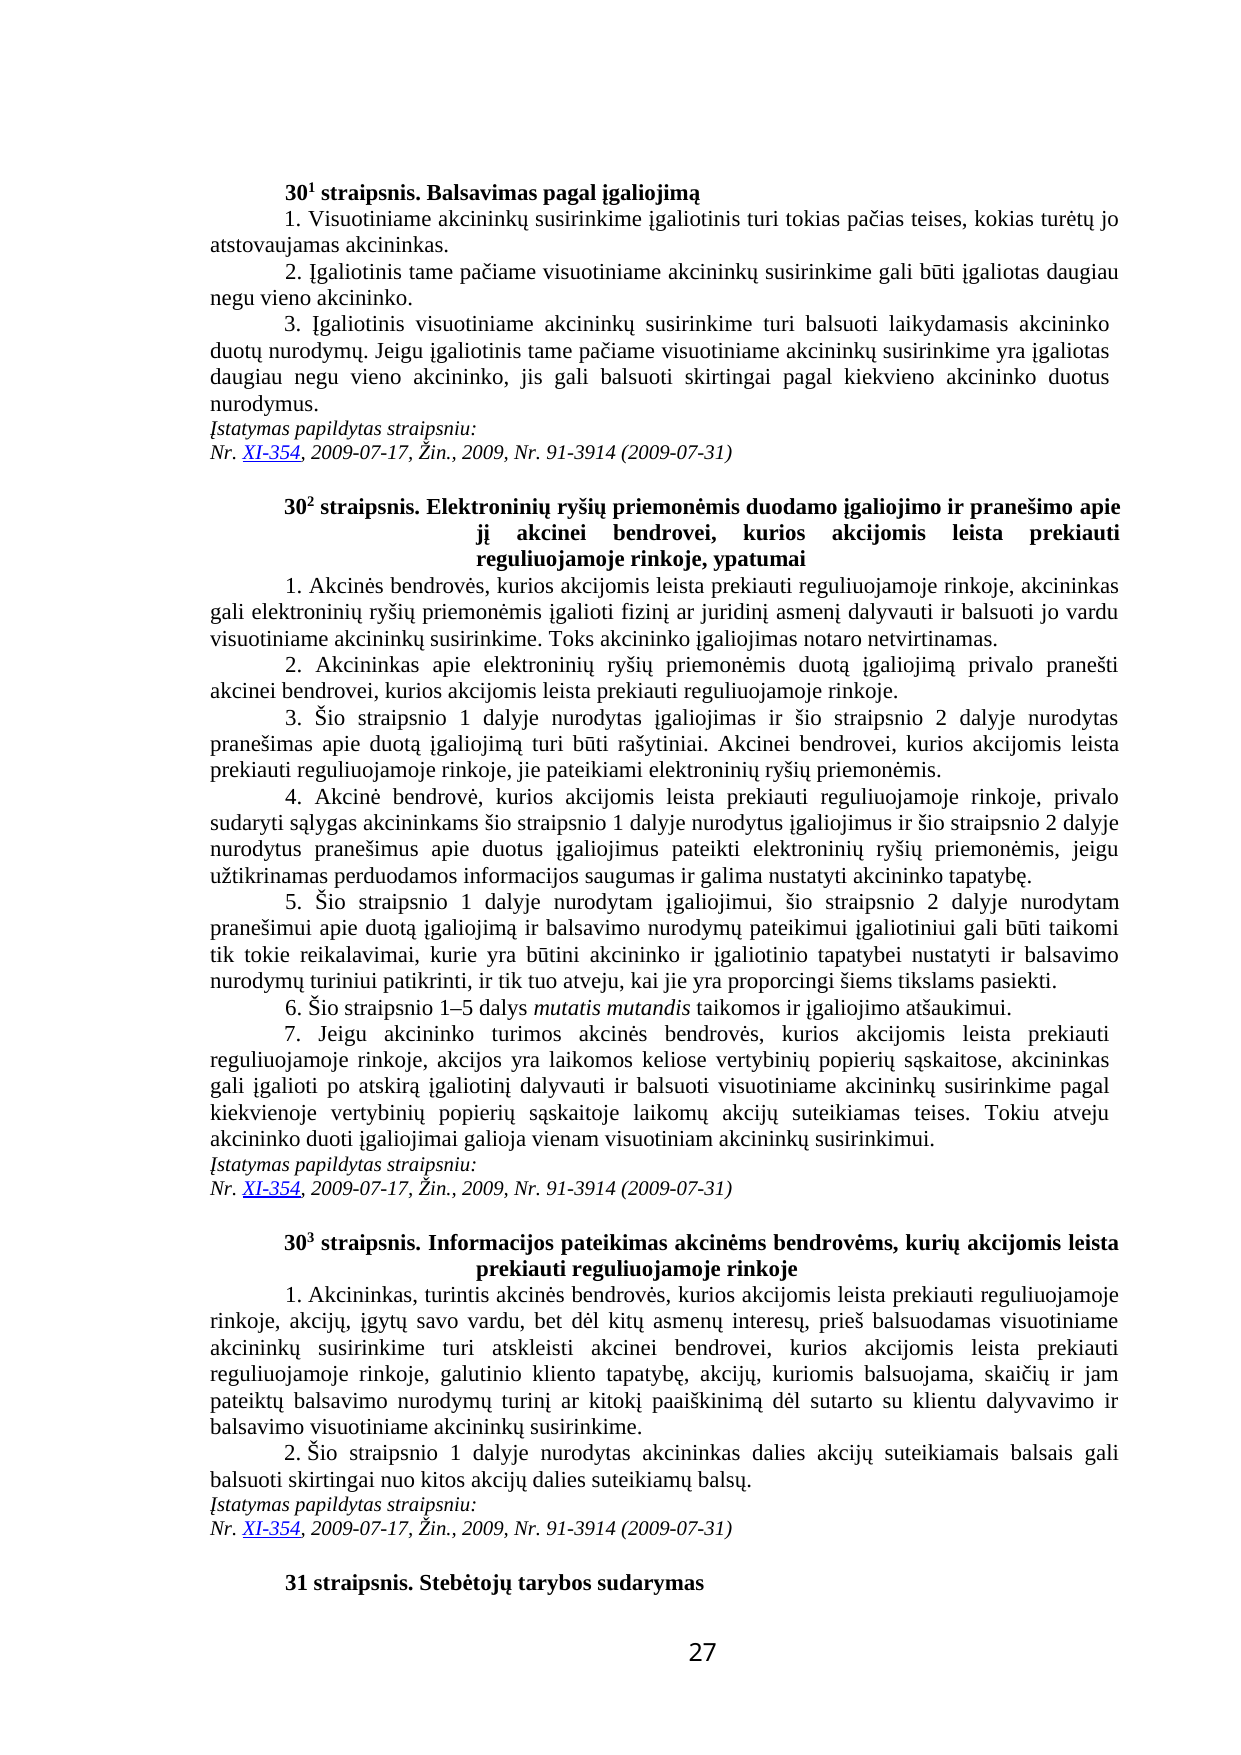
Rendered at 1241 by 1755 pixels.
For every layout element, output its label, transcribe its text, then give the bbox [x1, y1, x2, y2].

text 4. Akcinė bendrovė, kurios akcijomis leista prekiauti reguliuojamoje rinkoje, privalo sudaryti sąlygas akcininkams šio straipsnio 1 dalyje nurodytus įgaliojimus ir šio straipsnio 2 dalyje nurodytus pranešimus apie duotus įgaliojimus pateikti elektroninių ryšių priemonėmis, jeigu užtikrinamas perduodamos informacijos saugumas ir galima nustatyti akcininko tapatybę. [210, 783, 1120, 888]
text 7. Jeigu akcininko turimos akcinės bendrovės, kurios akcijomis leista prekiauti reguliuojamoje rinkoje, akcijos yra laikomos keliose vertybinių popierių sąskaitose, akcininkas gali įgalioti po atskirą įgaliotinį dalyvauti ir balsuoti visuotiniame akcininkų susirinkime pagal kiekvienoje vertybinių popierių sąskaitoje laikomų akcijų suteikiamas teises. Tokiu atveju akcininko duoti įgaliojimai galioja vienam visuotiniam akcininkų susirinkimui. [210, 1020, 1111, 1152]
text 1. Visuotiniame akcininkų susirinkime įgaliotinis turi tokias pačias teises, kokias turėtų jo atstovaujamas akcininkas. [210, 205, 1120, 258]
text 31 straipsnis. Stebėtojų tarybos sudarymas [210, 1569, 1111, 1595]
text 3. Šio straipsnio 1 dalyje nurodytas įgaliojimas ir šio straipsnio 2 dalyje nurodytas pranešimas apie duotą įgaliojimą turi būti rašytiniai. Akcinei bendrovei, kurios akcijomis leista prekiauti reguliuojamoje rinkoje, jie pateikiami elektroninių ryšių priemonėmis. [210, 704, 1120, 783]
text 1. Akcininkas, turintis akcinės bendrovės, kurios akcijomis leista prekiauti reguliuojamoje rinkoje, akcijų, įgytų savo vardu, bet dėl kitų asmenų interesų, prieš balsuodamas visuotiniame akcininkų susirinkime turi atskleisti akcinei bendrovei, kurios akcijomis leista prekiauti reguliuojamoje rinkoje, galutinio kliento tapatybę, akcijų, kuriomis balsuojama, skaičių ir jam pateiktų balsavimo nurodymų turinį ar kitokį paaiškinimą dėl sutarto su klientu dalyvavimo ir balsavimo visuotiniame akcininkų susirinkime. [210, 1281, 1120, 1439]
text 2. Akcininkas apie elektroninių ryšių priemonėmis duotą įgaliojimą privalo pranešti akcinei bendrovei, kurios akcijomis leista prekiauti reguliuojamoje rinkoje. [210, 651, 1120, 704]
text 302 straipsnis. Elektroninių ryšių priemonėmis duodamo įgaliojimo ir pranešimo apie jį akcinei bendrovei, kurios akcijomis leista prekiauti reguliuojamoje rinkoje, ypatumai [284, 493, 1120, 572]
text 1. Akcinės bendrovės, kurios akcijomis leista prekiauti reguliuojamoje rinkoje, akcininkas gali elektroninių ryšių priemonėmis įgalioti fizinį ar juridinį asmenį dalyvauti ir balsuoti jo vardu visuotiniame akcininkų susirinkime. Toks akcininko įgaliojimas notaro netvirtinamas. [210, 572, 1120, 651]
text 6. Šio straipsnio 1–5 dalys mutatis mutandis taikomos ir įgaliojimo atšaukimui. [210, 993, 1120, 1020]
text 2. Įgaliotinis tame pačiame visuotiniame akcininkų susirinkime gali būti įgaliotas daugiau negu vieno akcininko. [210, 258, 1120, 311]
text Įstatymas papildytas straipsniu: [210, 416, 1120, 440]
text 2. Šio straipsnio 1 dalyje nurodytas akcininkas dalies akcijų suteikiamais balsais gali balsuoti skirtingai nuo kitos akcijų dalies suteikiamų balsų. [210, 1439, 1120, 1492]
text 3. Įgaliotinis visuotiniame akcininkų susirinkime turi balsuoti laikydamasis akcininko duotų nurodymų. Jeigu įgaliotinis tame pačiame visuotiniame akcininkų susirinkime yra įgaliotas daugiau negu vieno akcininko, jis gali balsuoti skirtingai pagal kiekvieno akcininko duotus nurodymus. [210, 311, 1111, 416]
text Nr. XI-354, 2009-07-17, Žin., 2009, Nr. 91-3914 (2009-07-31) [210, 1176, 1120, 1200]
text 301 straipsnis. Balsavimas pagal įgaliojimą [210, 179, 1120, 205]
text Įstatymas papildytas straipsniu: [210, 1152, 1120, 1176]
text 303 straipsnis. Informacijos pateikimas akcinėms bendrovėms, kurių akcijomis leista prekiauti reguliuojamoje rinkoje [284, 1228, 1120, 1281]
text Nr. XI-354, 2009-07-17, Žin., 2009, Nr. 91-3914 (2009-07-31) [210, 1516, 1120, 1540]
text Nr. XI-354, 2009-07-17, Žin., 2009, Nr. 91-3914 (2009-07-31) [210, 440, 1120, 464]
text 5. Šio straipsnio 1 dalyje nurodytam įgaliojimui, šio straipsnio 2 dalyje nurodytam pranešimui apie duotą įgaliojimą ir balsavimo nurodymų pateikimui įgaliotiniui gali būti taikomi tik tokie reikalavimai, kurie yra būtini akcininko ir įgaliotinio tapatybei nustatyti ir balsavimo nurodymų turiniui patikrinti, ir tik tuo atveju, kai jie yra proporcingi šiems tikslams pasiekti. [210, 888, 1120, 993]
text Įstatymas papildytas straipsniu: [210, 1492, 1120, 1516]
